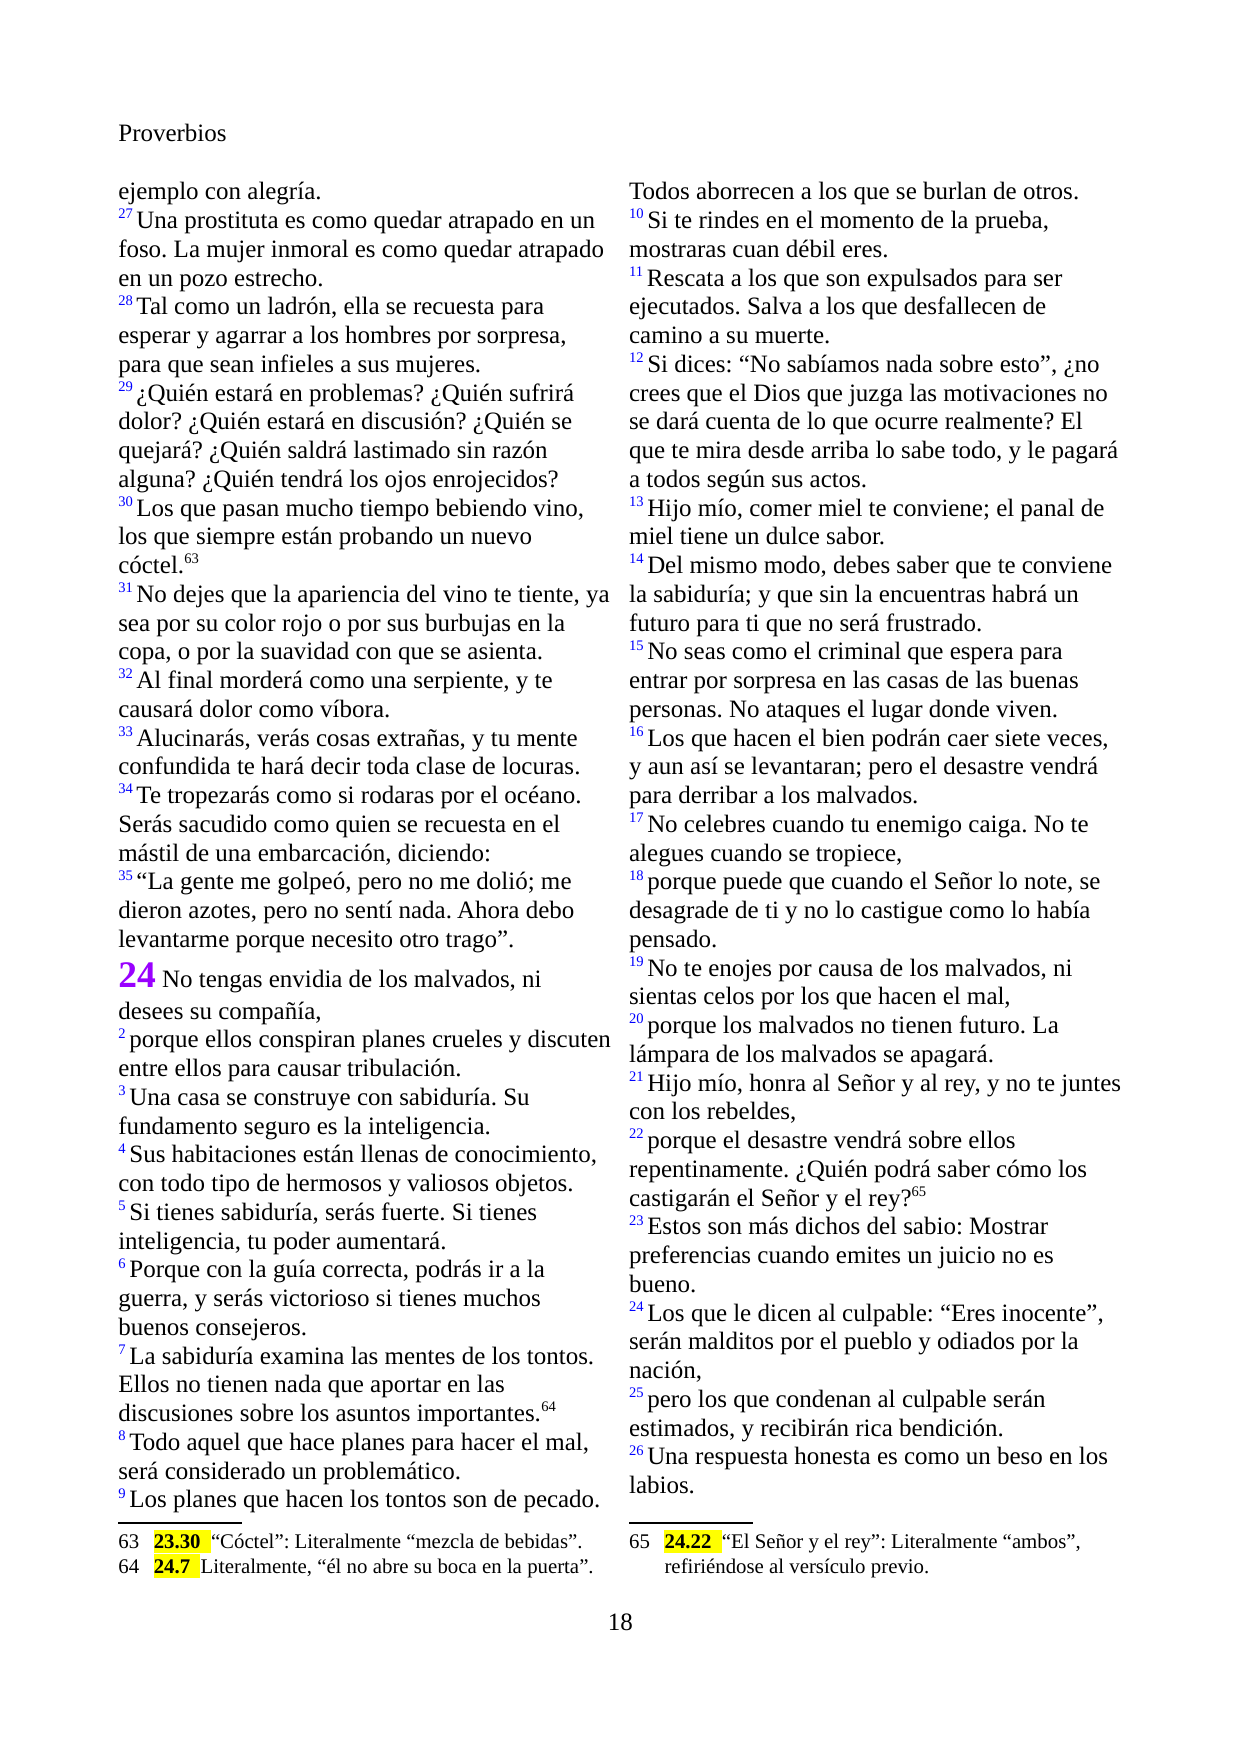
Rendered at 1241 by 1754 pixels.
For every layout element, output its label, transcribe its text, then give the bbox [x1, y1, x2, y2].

text 33 Alucinarás, verás cosas extrañas, y tu mente confundida te hará decir toda clase de locuras. [118, 723, 611, 780]
text 25 pero los que condenan al culpable serán estimados, y recibirán rica bendición. [629, 1384, 1122, 1441]
text 20 porque los malvados no tienen futuro. La lámpara de los malvados se apagará. [629, 1010, 1122, 1068]
text 32 Al final morderá como una serpiente, y te causará dolor como víbora. [118, 665, 611, 723]
text 11 Rescata a los que son expulsados para ser ejecutados. Salva a los que desfallecen de camino a su muerte. [629, 263, 1122, 349]
text 24 No tengas envidia de los malvados, ni desees su compañía, [118, 953, 611, 1024]
text 24.22 “El Señor y el rey”: Literalmente “ambos”, refiriéndose al versículo previo. [629, 1529, 1122, 1578]
text 3 Una casa se construye con sabiduría. Su fundamento seguro es la inteligencia. [118, 1082, 611, 1139]
text 4 Sus habitaciones están llenas de conocimiento, con todo tipo de hermosos y valiosos objetos. [118, 1139, 611, 1197]
text 22 porque el desastre vendrá sobre ellos repentinamente. ¿Quién podrá saber cómo los castigarán el Señor y el rey? [629, 1125, 1122, 1211]
text 5 Si tienes sabiduría, serás fuerte. Si tienes inteligencia, tu poder aumentará. [118, 1197, 611, 1254]
text 8 Todo aquel que hace planes para hacer el mal, será considerado un problemático. [118, 1427, 611, 1484]
text 14 Del mismo modo, debes saber que te conviene la sabiduría; y que sin la encuentras habrá un futuro para ti que no será frustrado. [629, 550, 1122, 636]
text 10 Si te rindes en el momento de la prueba, mostraras cuan débil eres. [629, 205, 1122, 263]
text 35 “La gente me golpeó, pero no me dolió; me dieron azotes, pero no sentí nada. Ahora debo levantarme porque necesito otro trago”. [118, 866, 611, 953]
text 28 Tal como un ladrón, ella se recuesta para esperar y agarrar a los hombres por sorpresa, para que sean infieles a sus mujeres. [118, 291, 611, 378]
text 6 Porque con la guía correcta, podrás ir a la guerra, y serás victorioso si tienes muchos buenos consejeros. [118, 1254, 611, 1341]
text 24 Los que le dicen al culpable: “Eres inocente”, serán malditos por el pueblo y odiados por la nación, [629, 1298, 1122, 1384]
text 24.7 Literalmente, “él no abre su boca en la puerta”. [118, 1553, 611, 1578]
text 17 No celebres cuando tu enemigo caiga. No te alegues cuando se tropiece, [629, 809, 1122, 866]
text 29 ¿Quién estará en problemas? ¿Quién sufrirá dolor? ¿Quién estará en discusión? ¿Quién se quejará? ¿Quién saldrá lastimado sin razón alguna? ¿Quién tendrá los ojos enrojecidos? [118, 378, 611, 493]
text 18 porque puede que cuando el Señor lo note, se desagrade de ti y no lo castigue como lo había pensado. [629, 866, 1122, 953]
text ejemplo con alegría. [118, 176, 611, 205]
text 27 Una prostituta es como quedar atrapado en un foso. La mujer inmoral es como quedar atrapado en un pozo estrecho. [118, 205, 611, 291]
text 13 Hijo mío, comer miel te conviene; el panal de miel tiene un dulce sabor. [629, 493, 1122, 550]
text 2 porque ellos conspiran planes crueles y discuten entre ellos para causar tribulación. [118, 1024, 611, 1082]
text 15 No seas como el criminal que espera para entrar por sorpresa en las casas de las buenas personas. No ataques el lugar donde viven. [629, 636, 1122, 723]
text 7 La sabiduría examina las mentes de los tontos. Ellos no tienen nada que aportar en las discusiones sobre los asuntos importantes. [118, 1341, 611, 1427]
text Todos aborrecen a los que se burlan de otros. [629, 176, 1122, 205]
text 23 Estos son más dichos del sabio: Mostrar preferencias cuando emites un juicio no es bueno. [629, 1211, 1122, 1298]
text 16 Los que hacen el bien podrán caer siete veces, y aun así se levantaran; pero el desastre vendrá para derribar a los malvados. [629, 723, 1122, 809]
text 31 No dejes que la apariencia del vino te tiente, ya sea por su color rojo o por sus burbujas en la copa, o por la suavidad con que se asienta. [118, 579, 611, 665]
text 21 Hijo mío, honra al Señor y al rey, y no te juntes con los rebeldes, [629, 1068, 1122, 1125]
text 23.30 “Cóctel”: Literalmente “mezcla de bebidas”. [118, 1529, 611, 1553]
text 19 No te enojes por causa de los malvados, ni sientas celos por los que hacen el mal, [629, 953, 1122, 1010]
text 30 Los que pasan mucho tiempo bebiendo vino, los que siempre están probando un nuevo cóctel. [118, 493, 611, 579]
text 12 Si dices: “No sabíamos nada sobre esto”, ¿no crees que el Dios que juzga las motivaciones no se dará cuenta de lo que ocurre realmente? El que te mira desde arriba lo sabe todo, y le pagará a todos según sus actos. [629, 349, 1122, 493]
text 34 Te tropezarás como si rodaras por el océano. Serás sacudido como quien se recuesta en el mástil de una embarcación, diciendo: [118, 780, 611, 866]
text 9 Los planes que hacen los tontos son de pecado. [118, 1484, 611, 1513]
text 26 Una respuesta honesta es como un beso en los labios. [629, 1441, 1122, 1499]
